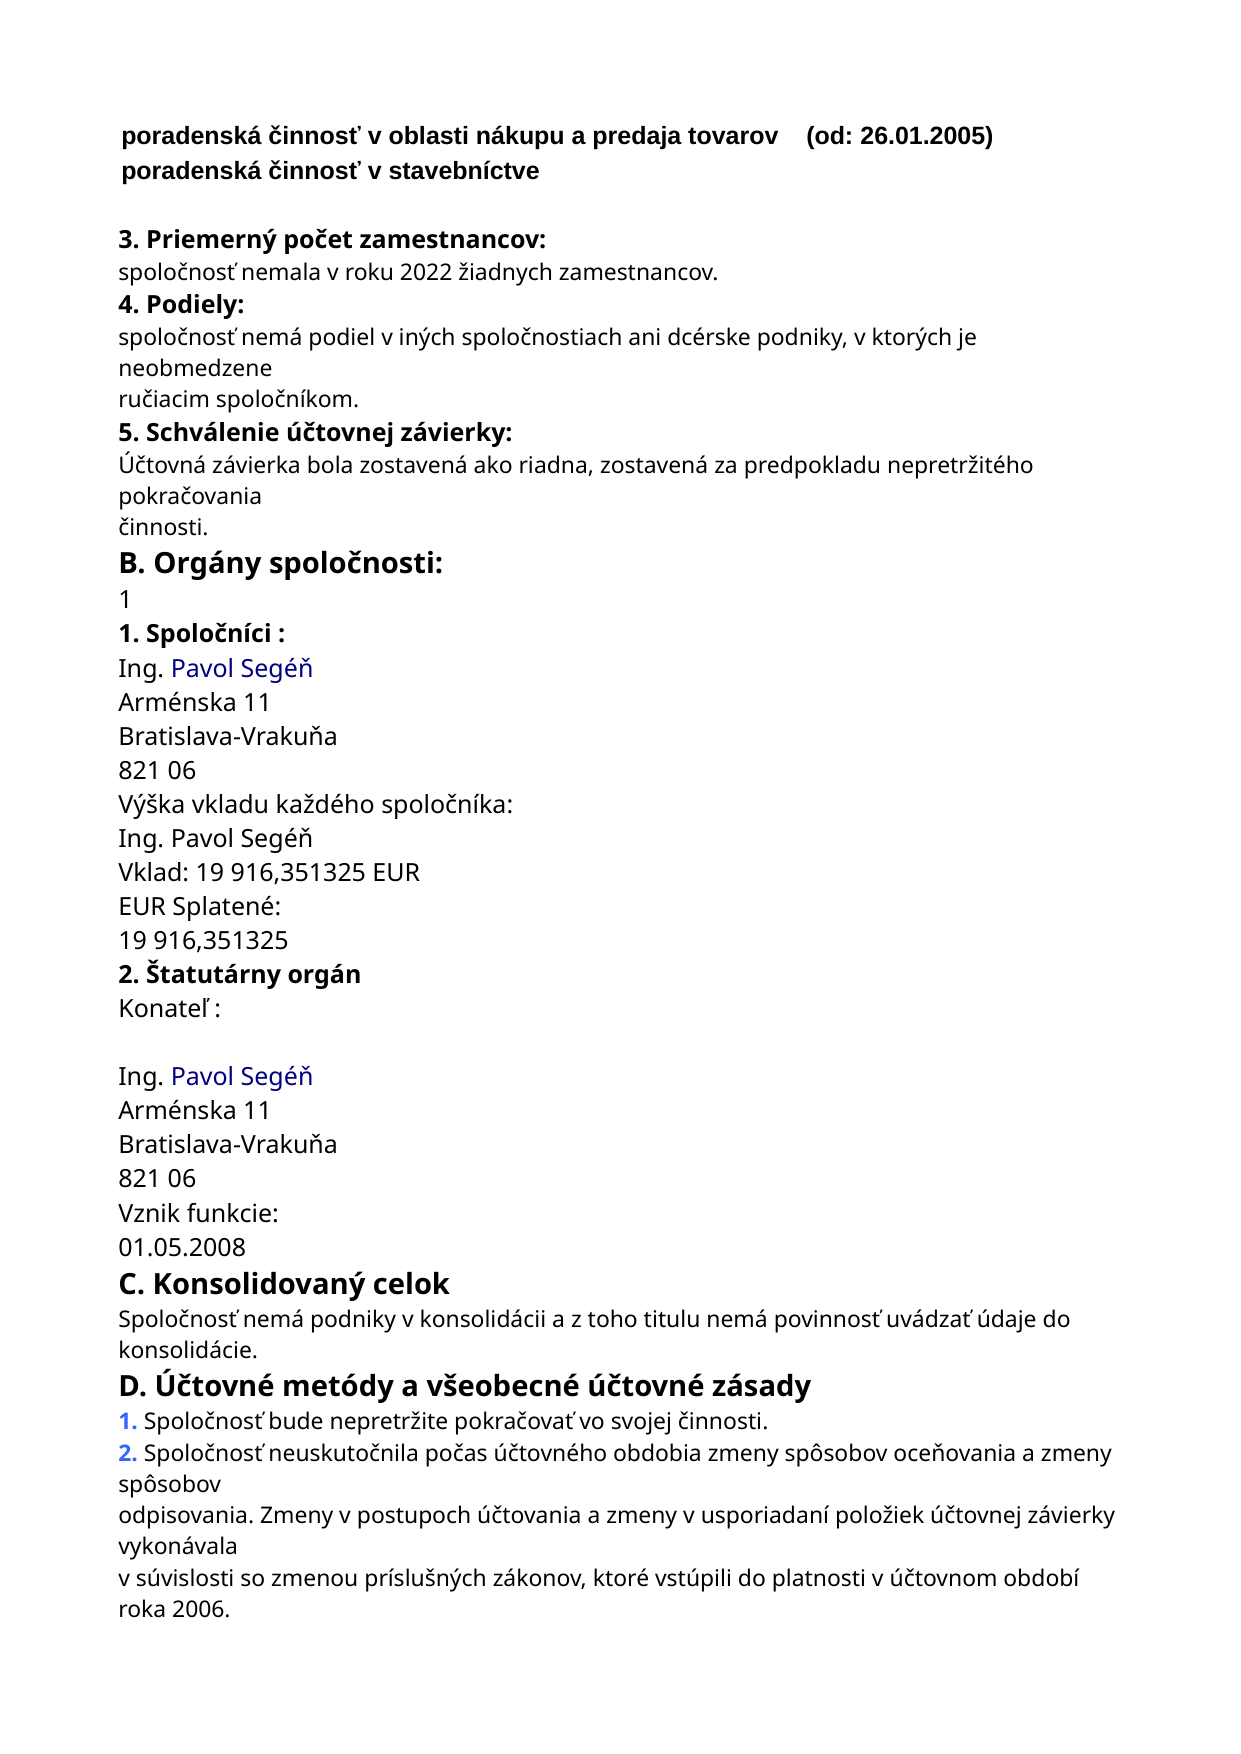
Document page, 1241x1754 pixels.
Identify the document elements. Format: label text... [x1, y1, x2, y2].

text spoločnosť nemá podiel v iných spoločnostiach ani dcérske podniky, v ktorých je neobmedzene [118, 321, 1122, 383]
text Výška vkladu každého spoločníka: [118, 786, 1122, 821]
text 01.05.2008 [118, 1229, 1122, 1263]
text 821 06 [118, 1161, 1122, 1195]
text Účtovná závierka bola zostavená ako riadna, zostavená za predpokladu nepretržitého pokračovania [118, 449, 1122, 511]
text 5. Schválenie účtovnej závierky: [118, 414, 1122, 449]
text činnosti. [118, 511, 1122, 542]
text Ing. Pavol Segéň [118, 1059, 1122, 1093]
table_header (od: 26.01.2005) [791, 118, 1122, 153]
text Ing. Pavol Segéň [118, 821, 1122, 854]
text Vklad: 19 916,351325 EUR [118, 854, 1122, 889]
text 821 06 [118, 752, 1122, 786]
text Spoločnosť nemá podniky v konsolidácii a z toho titulu nemá povinnosť uvádzať údaje do [118, 1303, 1122, 1334]
text B. Orgány spoločnosti: [118, 542, 1122, 582]
text D. Účtovné metódy a všeobecné účtovné zásady [118, 1366, 1122, 1405]
text konsolidácie. [118, 1334, 1122, 1366]
table_header poradenská činnosť v stavebníctve [118, 153, 1122, 187]
text C. Konsolidovaný celok [118, 1263, 1122, 1303]
text Konateľ : [118, 991, 1122, 1025]
text EUR Splatené: [118, 889, 1122, 923]
text Bratislava-Vrakuňa [118, 1127, 1122, 1161]
text v súvislosti so zmenou príslušných zákonov, ktoré vstúpili do platnosti v účtovnom období roka 2006. [118, 1561, 1122, 1624]
text ručiacim spoločníkom. [118, 383, 1122, 414]
text Arménska 11 [118, 1093, 1122, 1127]
text 3. Priemerný počet zamestnancov: [118, 221, 1122, 256]
text 1. Spoločnosť bude nepretržite pokračovať vo svojej činnosti. [118, 1405, 1122, 1436]
text odpisovania. Zmeny v postupoch účtovania a zmeny v usporiadaní položiek účtovnej závierky vykonávala [118, 1499, 1122, 1561]
text Vznik funkcie: [118, 1195, 1122, 1229]
text spoločnosť nemala v roku 2022 žiadnych zamestnancov. [118, 256, 1122, 287]
text 4. Podiely: [118, 287, 1122, 321]
text 1. Spoločníci : [118, 616, 1122, 650]
text Arménska 11 [118, 684, 1122, 718]
text Ing. Pavol Segéň [118, 650, 1122, 684]
table_header poradenská činnosť v oblasti nákupu a predaja tovarov [118, 118, 791, 153]
text 19 916,351325 [118, 923, 1122, 957]
text 1 [118, 582, 1122, 616]
text 2. Štatutárny orgán [118, 957, 1122, 991]
text Bratislava-Vrakuňa [118, 718, 1122, 752]
text 2. Spoločnosť neuskutočnila počas účtovného obdobia zmeny spôsobov oceňovania a zmeny spôsobov [118, 1436, 1122, 1499]
